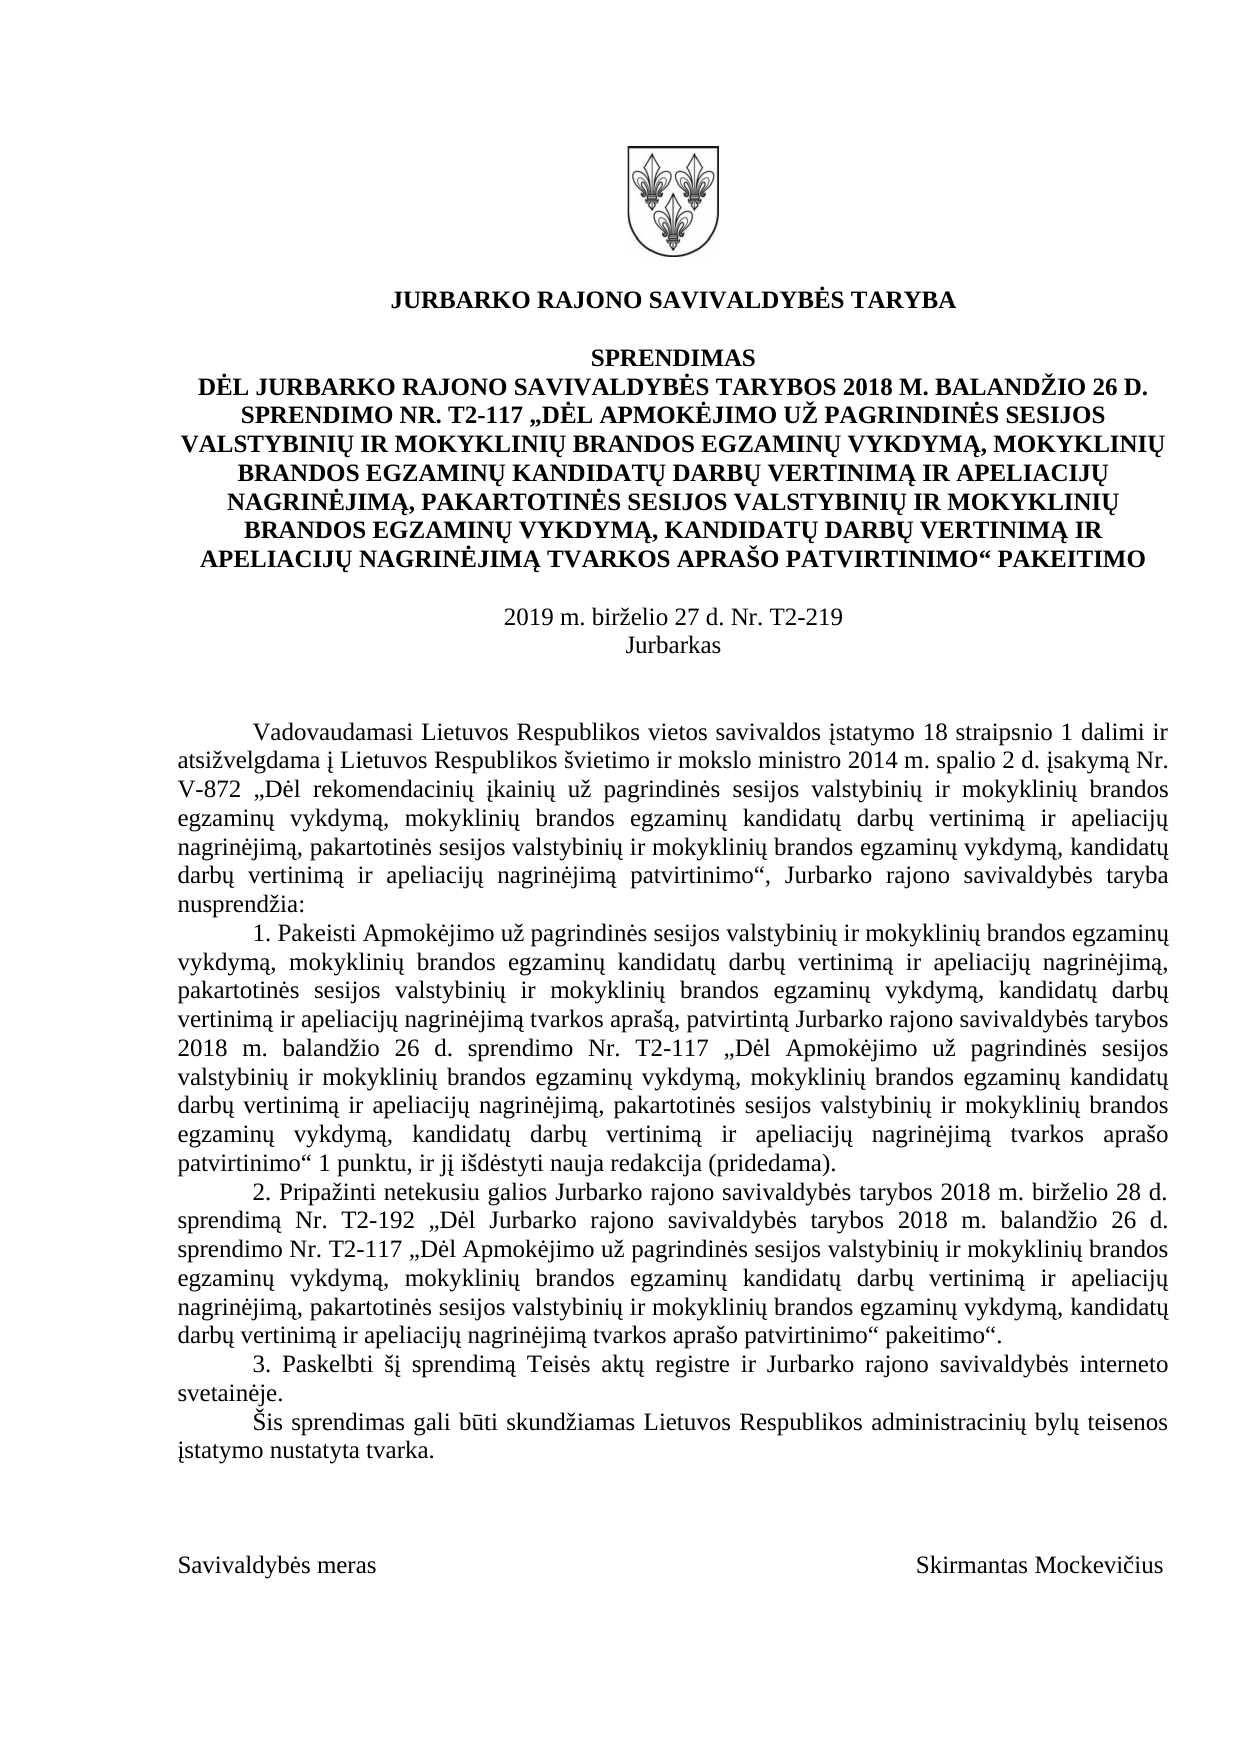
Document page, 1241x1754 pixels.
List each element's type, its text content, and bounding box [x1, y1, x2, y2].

text JURBARKO RAJONO SAVIVALDYBĖS TARYBA [177, 286, 1169, 314]
text Savivaldybės meras Skirmantas Mockevičius [177, 1551, 1169, 1579]
text 2019 m. birželio 27 d. Nr. T2-219 [177, 602, 1169, 631]
text 3. Paskelbti šį sprendimą Teisės aktų registre ir Jurbarko rajono savivaldybės interneto svetainėje. [177, 1349, 1169, 1407]
text 2. Pripažinti netekusiu galios Jurbarko rajono savivaldybės tarybos 2018 m. birželio 28 d. sprendimą Nr. T2-192 „Dėl Jurbarko rajono savivaldybės tarybos 2018 m. balandžio 26 d. sprendimo Nr. T2-117 „Dėl Apmokėjimo už pagrindinės sesijos valstybinių ir mokyklinių brandos egzaminų vykdymą, mokyklinių brandos egzaminų kandidatų darbų vertinimą ir apeliacijų nagrinėjimą, pakartotinės sesijos valstybinių ir mokyklinių brandos egzaminų vykdymą, kandidatų darbų vertinimą ir apeliacijų nagrinėjimą tvarkos aprašo patvirtinimo“ pakeitimo“. [177, 1177, 1169, 1349]
text Šis sprendimas gali būti skundžiamas Lietuvos Respublikos administracinių bylų teisenos įstatymo nustatyta tvarka. [177, 1407, 1169, 1464]
text Vadovaudamasi Lietuvos Respublikos vietos savivaldos įstatymo 18 straipsnio 1 dalimi ir atsižvelgdama į Lietuvos Respublikos švietimo ir mokslo ministro 2014 m. spalio 2 d. įsakymą Nr. V-872 „Dėl rekomendacinių įkainių už pagrindinės sesijos valstybinių ir mokyklinių brandos egzaminų vykdymą, mokyklinių brandos egzaminų kandidatų darbų vertinimą ir apeliacijų nagrinėjimą, pakartotinės sesijos valstybinių ir mokyklinių brandos egzaminų vykdymą, kandidatų darbų vertinimą ir apeliacijų nagrinėjimą patvirtinimo“, Jurbarko rajono savivaldybės taryba nusprendžia: [177, 717, 1169, 918]
text Jurbarkas [177, 631, 1169, 659]
text 1. Pakeisti Apmokėjimo už pagrindinės sesijos valstybinių ir mokyklinių brandos egzaminų vykdymą, mokyklinių brandos egzaminų kandidatų darbų vertinimą ir apeliacijų nagrinėjimą, pakartotinės sesijos valstybinių ir mokyklinių brandos egzaminų vykdymą, kandidatų darbų vertinimą ir apeliacijų nagrinėjimą tvarkos aprašą, patvirtintą Jurbarko rajono savivaldybės tarybos 2018 m. balandžio 26 d. sprendimo Nr. T2-117 „Dėl Apmokėjimo už pagrindinės sesijos valstybinių ir mokyklinių brandos egzaminų vykdymą, mokyklinių brandos egzaminų kandidatų darbų vertinimą ir apeliacijų nagrinėjimą, pakartotinės sesijos valstybinių ir mokyklinių brandos egzaminų vykdymą, kandidatų darbų vertinimą ir apeliacijų nagrinėjimą tvarkos aprašo patvirtinimo“ 1 punktu, ir jį išdėstyti nauja redakcija (pridedama). [177, 918, 1169, 1177]
text DĖL JURBARKO RAJONO SAVIVALDYBĖS TARYBOS 2018 M. BALANDŽIO 26 D. SPRENDIMO NR. T2-117 „DĖL APMOKĖJIMO UŽ PAGRINDINĖS SESIJOS VALSTYBINIŲ IR MOKYKLINIŲ BRANDOS EGZAMINŲ VYKDYMĄ, MOKYKLINIŲ BRANDOS EGZAMINŲ KANDIDATŲ DARBŲ VERTINIMĄ IR APELIACIJŲ NAGRINĖJIMĄ, PAKARTOTINĖS SESIJOS VALSTYBINIŲ IR MOKYKLINIŲ BRANDOS EGZAMINŲ VYKDYMĄ, KANDIDATŲ DARBŲ VERTINIMĄ IR APELIACIJŲ NAGRINĖJIMĄ TVARKOS APRAŠO PATVIRTINIMO“ PAKEITIMO [177, 372, 1169, 573]
text SPRENDIMAS [177, 343, 1169, 372]
